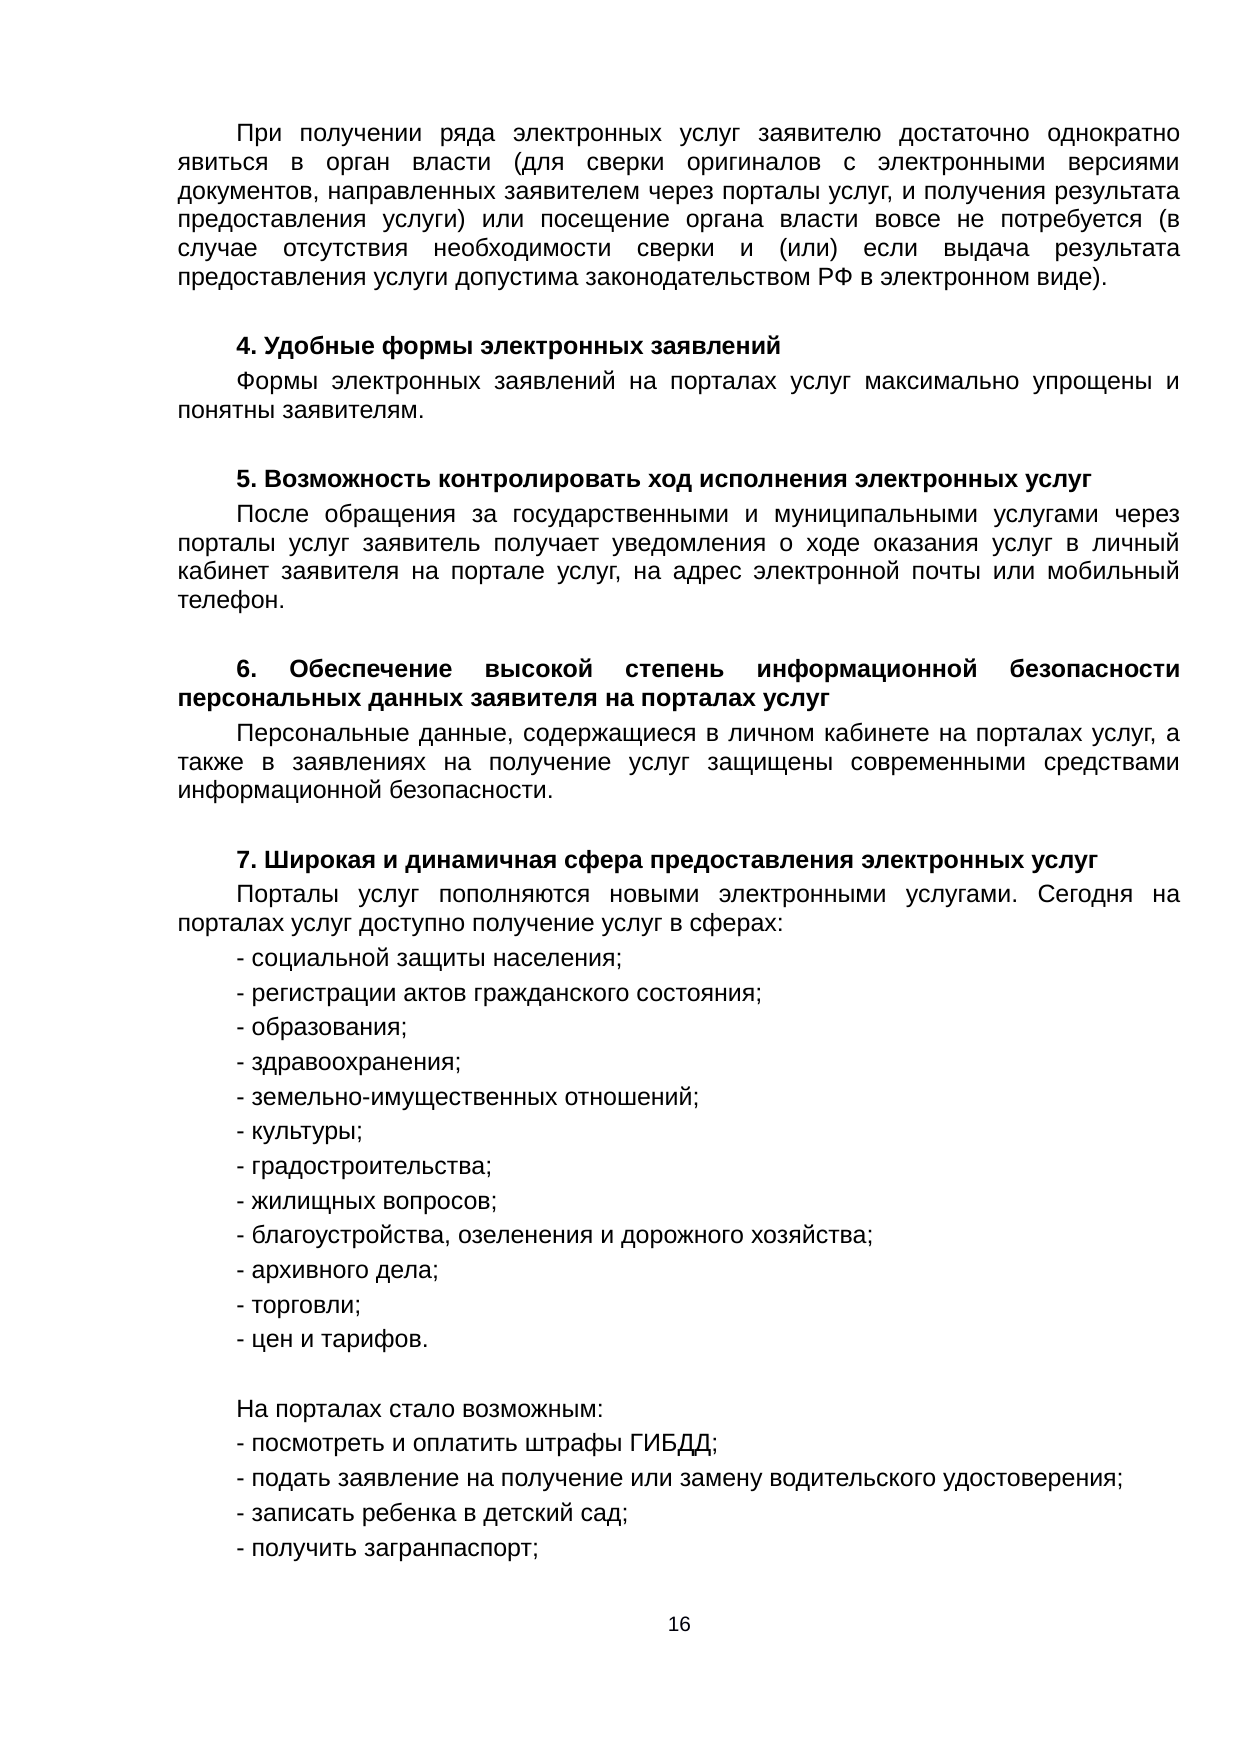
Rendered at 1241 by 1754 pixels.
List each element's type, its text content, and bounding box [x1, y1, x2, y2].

text - социальной защиты населения; [177, 943, 1181, 972]
text Персональные данные, содержащиеся в личном кабинете на порталах услуг, а также в заявлениях на получение услуг защищены современными средствами информационной безопасности. [177, 718, 1181, 804]
text - жилищных вопросов; [177, 1186, 1181, 1214]
text - благоустройства, озеленения и дорожного хозяйства; [177, 1220, 1181, 1249]
text 7. Широкая и динамичная сфера предоставления электронных услуг [177, 845, 1181, 873]
text - архивного дела; [177, 1255, 1181, 1284]
text - торговли; [177, 1290, 1181, 1318]
text На порталах стало возможным: [177, 1394, 1181, 1422]
text - цен и тарифов. [177, 1324, 1181, 1353]
text При получении ряда электронных услуг заявителю достаточно однократно явиться в орган власти (для сверки оригиналов с электронными версиями документов, направленных заявителем через порталы услуг, и получения результата предоставления услуги) или посещение органа власти вовсе не потребуется (в случае отсутствия необходимости сверки и (или) если выдача результата предоставления услуги допустима законодательством РФ в электронном виде). [177, 118, 1181, 291]
text - регистрации актов гражданского состояния; [177, 977, 1181, 1006]
text 5. Возможность контролировать ход исполнения электронных услуг [177, 464, 1181, 493]
text - записать ребенка в детский сад; [177, 1498, 1181, 1527]
text - земельно-имущественных отношений; [177, 1082, 1181, 1110]
text 4. Удобные формы электронных заявлений [177, 331, 1181, 360]
text Формы электронных заявлений на порталах услуг максимально упрощены и понятны заявителям. [177, 366, 1181, 423]
text - подать заявление на получение или замену водительского удостоверения; [177, 1463, 1181, 1492]
text После обращения за государственными и муниципальными услугами через порталы услуг заявитель получает уведомления о ходе оказания услуг в личный кабинет заявителя на портале услуг, на адрес электронной почты или мобильный телефон. [177, 499, 1181, 614]
text - получить загранпаспорт; [177, 1532, 1181, 1561]
text - здравоохранения; [177, 1047, 1181, 1076]
text 6. Обеспечение высокой степень информационной безопасности персональных данных заявителя на порталах услуг [177, 654, 1181, 712]
text - образования; [177, 1012, 1181, 1041]
text Порталы услуг пополняются новыми электронными услугами. Сегодня на порталах услуг доступно получение услуг в сферах: [177, 879, 1181, 937]
text - градостроительства; [177, 1151, 1181, 1180]
text - посмотреть и оплатить штрафы ГИБДД; [177, 1428, 1181, 1457]
text - культуры; [177, 1116, 1181, 1145]
